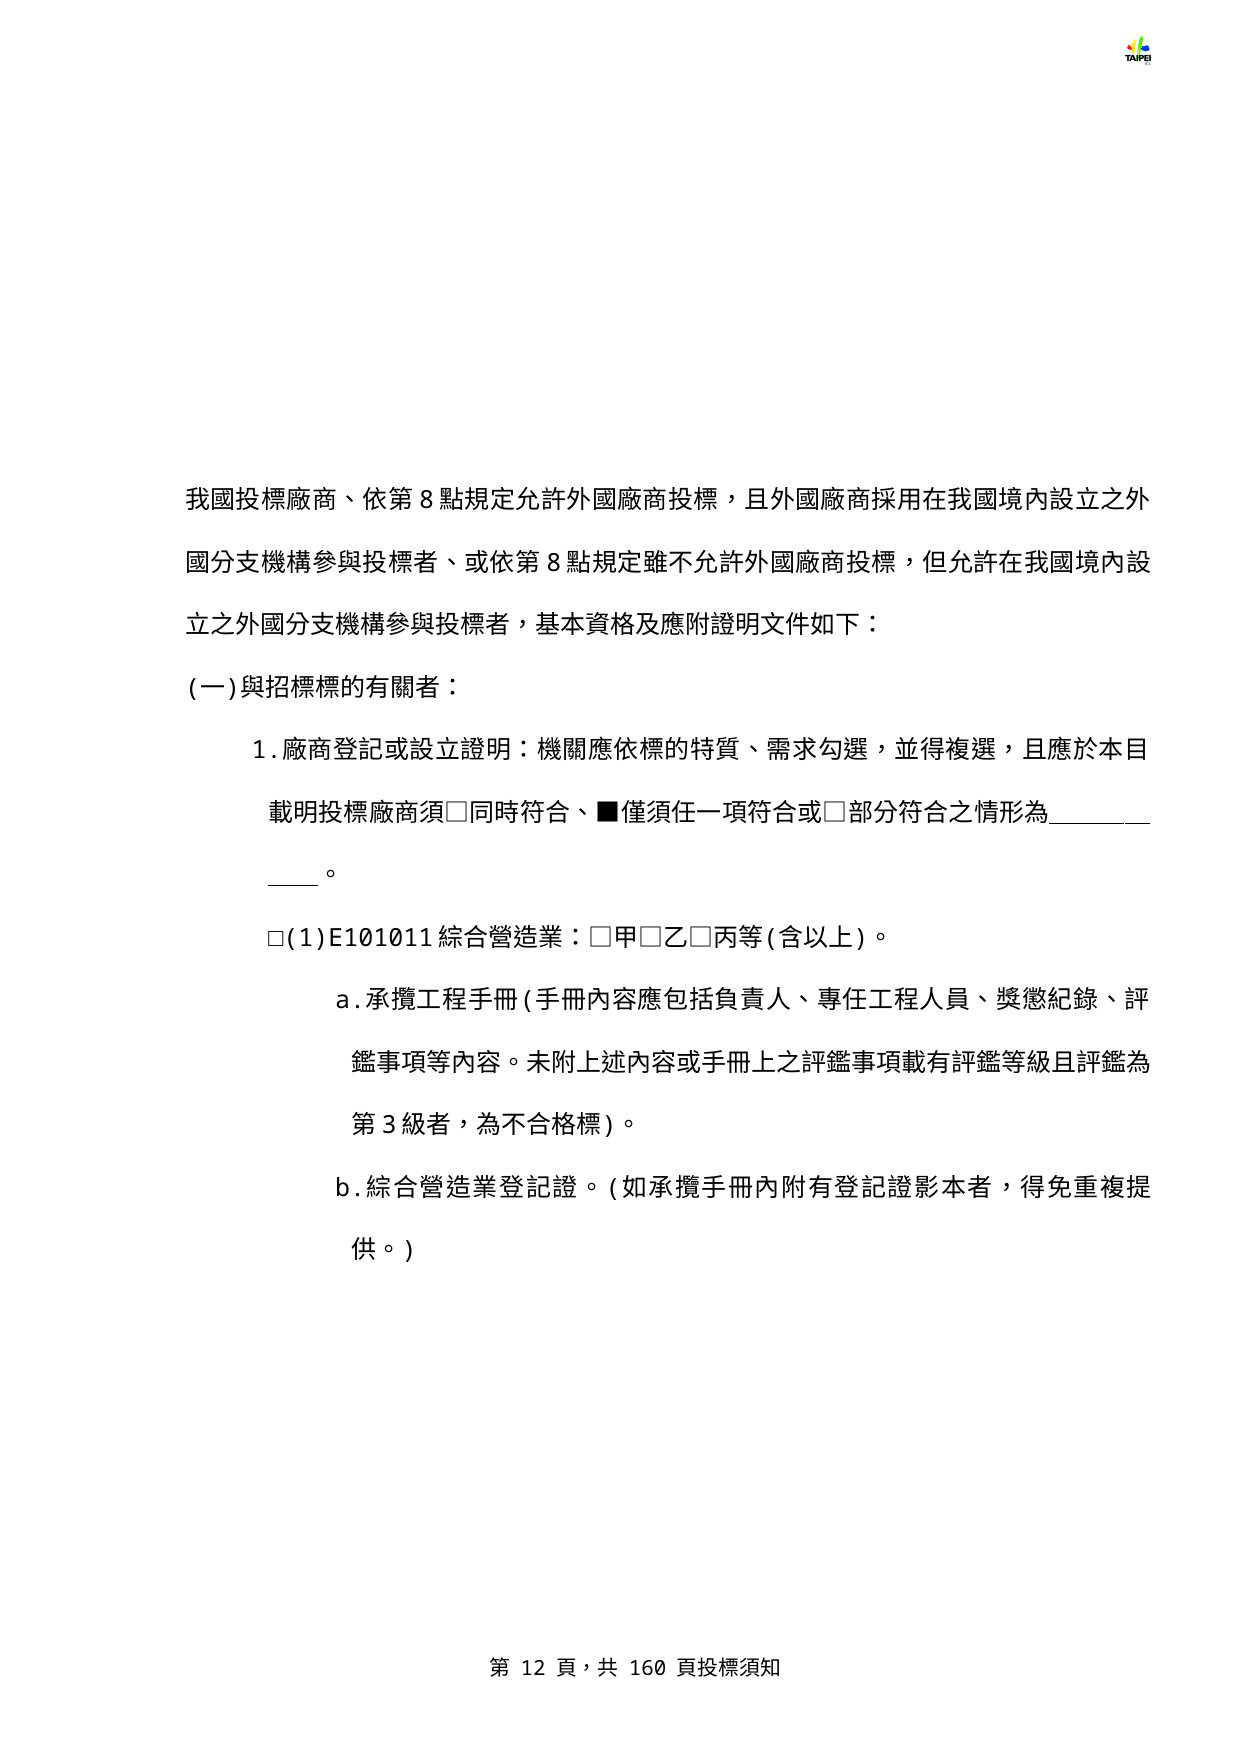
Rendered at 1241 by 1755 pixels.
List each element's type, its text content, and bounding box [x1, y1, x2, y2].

text 我國投標廠商、依第8點規定允許外國廠商投標，且外國廠商採用在我國境內設立之外國分支機構參與投標者、或依第8點規定雖不允許外國廠商投標，但允許在我國境內設立之外國分支機構參與投標者，基本資格及應附證明文件如下： [185, 456, 1152, 643]
text (一)與招標標的有關者： [185, 643, 1152, 706]
text a.承攬工程手冊(手冊內容應包括負責人、專任工程人員、獎懲紀錄、評鑑事項等內容。未附上述內容或手冊上之評鑑事項載有評鑑等級且評鑑為第3級者，為不合格標)。 [335, 956, 1152, 1143]
text □(1)E101011綜合營造業：□甲□乙□丙等(含以上)。 [268, 893, 1152, 956]
text b.綜合營造業登記證。(如承攬手冊內附有登記證影本者，得免重複提供。) [335, 1143, 1152, 1268]
text 1.廠商登記或設立證明：機關應依標的特質、需求勾選，並得複選，且應於本目載明投標廠商須□同時符合、■僅須任一項符合或□部分符合之情形為＿＿＿＿＿＿。 [251, 706, 1152, 893]
